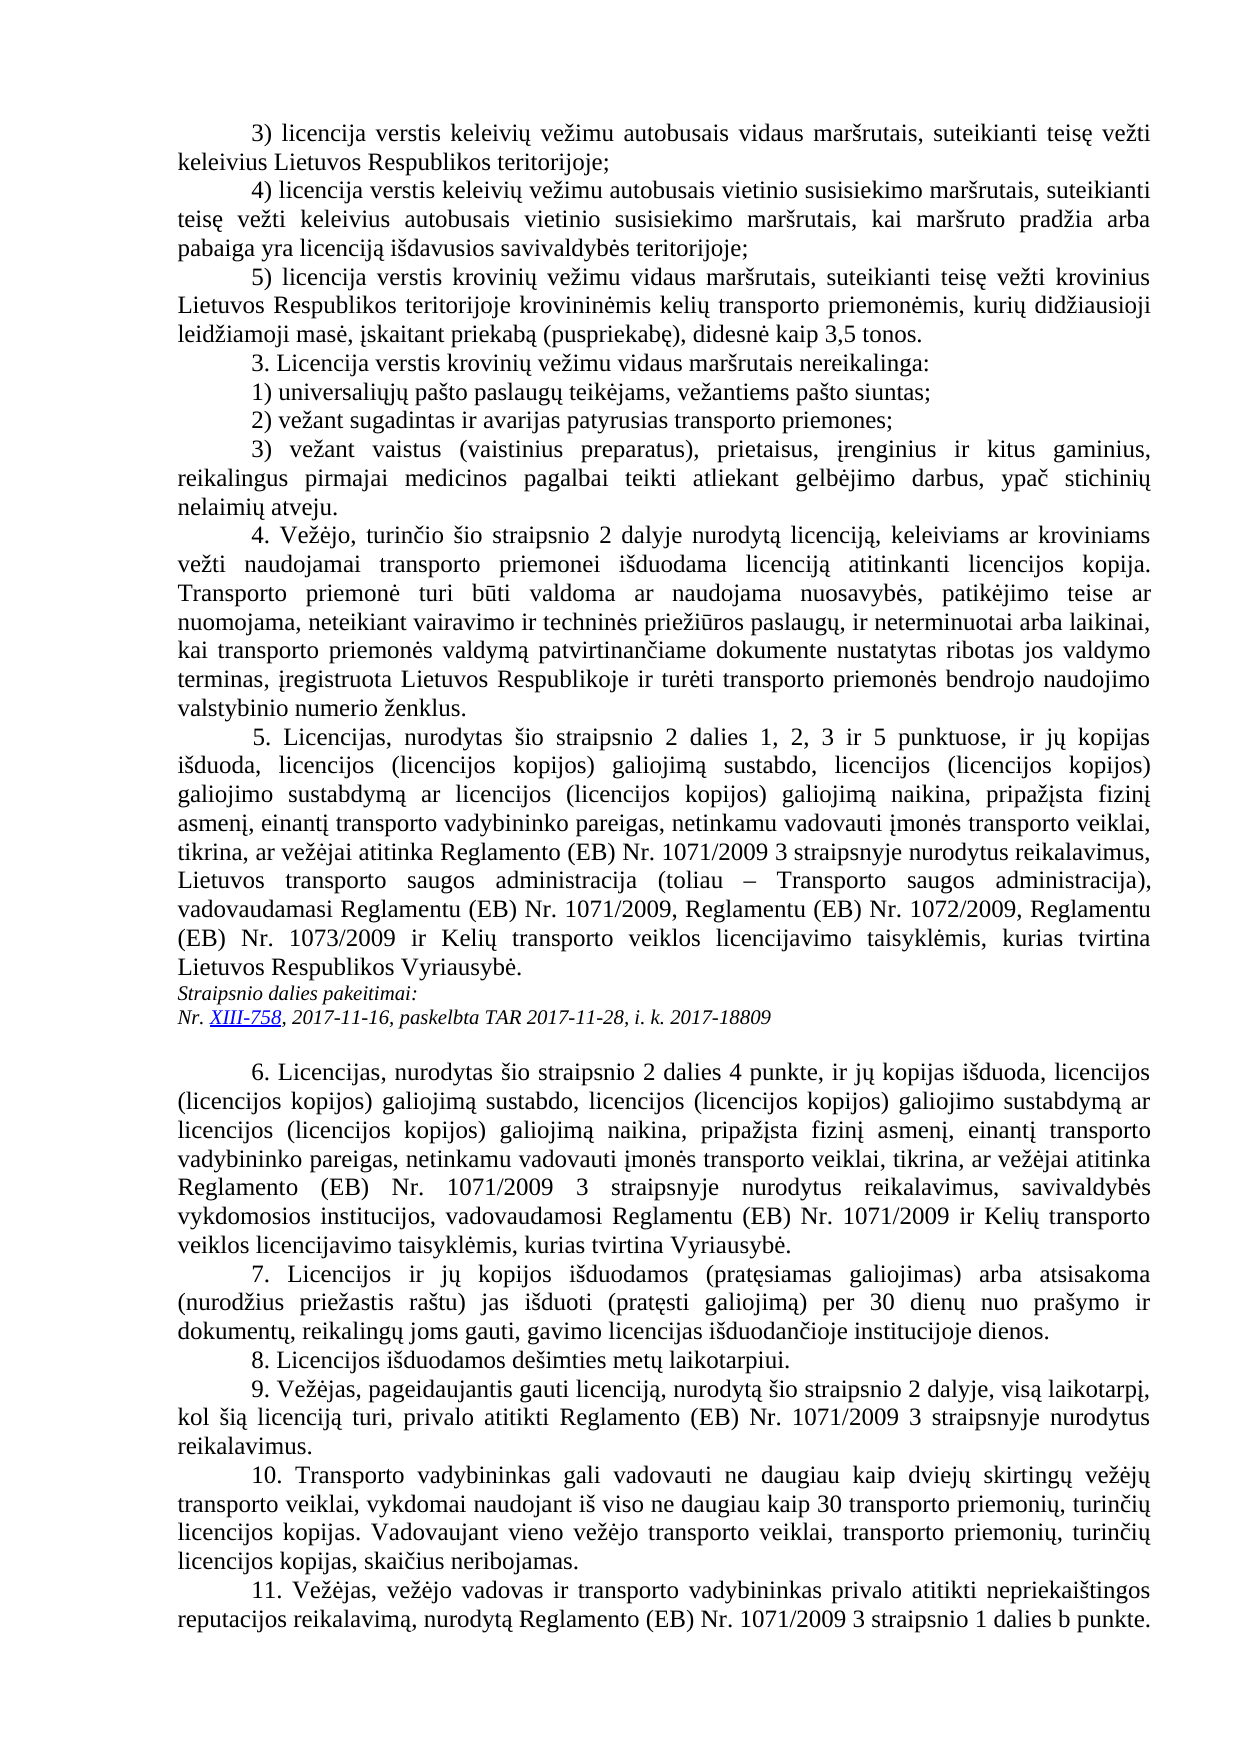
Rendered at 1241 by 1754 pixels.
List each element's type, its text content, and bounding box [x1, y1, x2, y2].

text 4. Vežėjo, turinčio šio straipsnio 2 dalyje nurodytą licenciją, keleiviams ar kroviniams vežti naudojamai transporto priemonei išduodama licenciją atitinkanti licencijos kopija. Transporto priemonė turi būti valdoma ar naudojama nuosavybės, patikėjimo teise ar nuomojama, neteikiant vairavimo ir techninės priežiūros paslaugų, ir neterminuotai arba laikinai, kai transporto priemonės valdymą patvirtinančiame dokumente nustatytas ribotas jos valdymo terminas, įregistruota Lietuvos Respublikoje ir turėti transporto priemonės bendrojo naudojimo valstybinio numerio ženklus. [177, 521, 1152, 722]
text 5) licencija verstis krovinių vežimu vidaus maršrutais, suteikianti teisę vežti krovinius Lietuvos Respublikos teritorijoje krovininėmis kelių transporto priemonėmis, kurių didžiausioji leidžiamoji masė, įskaitant priekabą (puspriekabę), didesnė kaip 3,5 tonos. [177, 262, 1152, 348]
text 1) universaliųjų pašto paslaugų teikėjams, vežantiems pašto siuntas; [177, 377, 1152, 406]
text 6. Licencijas, nurodytas šio straipsnio 2 dalies 4 punkte, ir jų kopijas išduoda, licencijos (licencijos kopijos) galiojimą sustabdo, licencijos (licencijos kopijos) galiojimo sustabdymą ar licencijos (licencijos kopijos) galiojimą naikina, pripažįsta fizinį asmenį, einantį transporto vadybininko pareigas, netinkamu vadovauti įmonės transporto veiklai, tikrina, ar vežėjai atitinka Reglamento (EB) Nr. 1071/2009 3 straipsnyje nurodytus reikalavimus, savivaldybės vykdomosios institucijos, vadovaudamosi Reglamentu (EB) Nr. 1071/2009 ir Kelių transporto veiklos licencijavimo taisyklėmis, kurias tvirtina Vyriausybė. [177, 1057, 1152, 1259]
text 5. Licencijas, nurodytas šio straipsnio 2 dalies 1, 2, 3 ir 5 punktuose, ir jų kopijas išduoda, licencijos (licencijos kopijos) galiojimą sustabdo, licencijos (licencijos kopijos) galiojimo sustabdymą ar licencijos (licencijos kopijos) galiojimą naikina, pripažįsta fizinį asmenį, einantį transporto vadybininko pareigas, netinkamu vadovauti įmonės transporto veiklai, tikrina, ar vežėjai atitinka Reglamento (EB) Nr. 1071/2009 3 straipsnyje nurodytus reikalavimus, Lietuvos transporto saugos administracija (toliau – Transporto saugos administracija), vadovaudamasi Reglamentu (EB) Nr. 1071/2009, Reglamentu (EB) Nr. 1072/2009, Reglamentu (EB) Nr. 1073/2009 ir Kelių transporto veiklos licencijavimo taisyklėmis, kurias tvirtina Lietuvos Respublikos Vyriausybė. [177, 722, 1152, 981]
text Nr. XIII-758, 2017-11-16, paskelbta TAR 2017-11-28, i. k. 2017-18809 [177, 1005, 1152, 1029]
text 3. Licencija verstis krovinių vežimu vidaus maršrutais nereikalinga: [177, 348, 1152, 377]
text 8. Licencijos išduodamos dešimties metų laikotarpiui. [177, 1345, 1152, 1374]
text 10. Transporto vadybininkas gali vadovauti ne daugiau kaip dviejų skirtingų vežėjų transporto veiklai, vykdomai naudojant iš viso ne daugiau kaip 30 transporto priemonių, turinčių licencijos kopijas. Vadovaujant vieno vežėjo transporto veiklai, transporto priemonių, turinčių licencijos kopijas, skaičius neribojamas. [177, 1460, 1152, 1575]
text Straipsnio dalies pakeitimai: [177, 981, 1152, 1005]
text 3) vežant vaistus (vaistinius preparatus), prietaisus, įrenginius ir kitus gaminius, reikalingus pirmajai medicinos pagalbai teikti atliekant gelbėjimo darbus, ypač stichinių nelaimių atveju. [177, 434, 1152, 521]
text 2) vežant sugadintas ir avarijas patyrusias transporto priemones; [177, 406, 1152, 434]
text 4) licencija verstis keleivių vežimu autobusais vietinio susisiekimo maršrutais, suteikianti teisę vežti keleivius autobusais vietinio susisiekimo maršrutais, kai maršruto pradžia arba pabaiga yra licenciją išdavusios savivaldybės teritorijoje; [177, 176, 1152, 262]
text 7. Licencijos ir jų kopijos išduodamos (pratęsiamas galiojimas) arba atsisakoma (nurodžius priežastis raštu) jas išduoti (pratęsti galiojimą) per 30 dienų nuo prašymo ir dokumentų, reikalingų joms gauti, gavimo licencijas išduodančioje institucijoje dienos. [177, 1259, 1152, 1345]
text 11. Vežėjas, vežėjo vadovas ir transporto vadybininkas privalo atitikti nepriekaištingos reputacijos reikalavimą, nurodytą Reglamento (EB) Nr. 1071/2009 3 straipsnio 1 dalies b punkte. [177, 1575, 1152, 1632]
text 3) licencija verstis keleivių vežimu autobusais vidaus maršrutais, suteikianti teisę vežti keleivius Lietuvos Respublikos teritorijoje; [177, 118, 1152, 176]
text 9. Vežėjas, pageidaujantis gauti licenciją, nurodytą šio straipsnio 2 dalyje, visą laikotarpį, kol šią licenciją turi, privalo atitikti Reglamento (EB) Nr. 1071/2009 3 straipsnyje nurodytus reikalavimus. [177, 1374, 1152, 1460]
